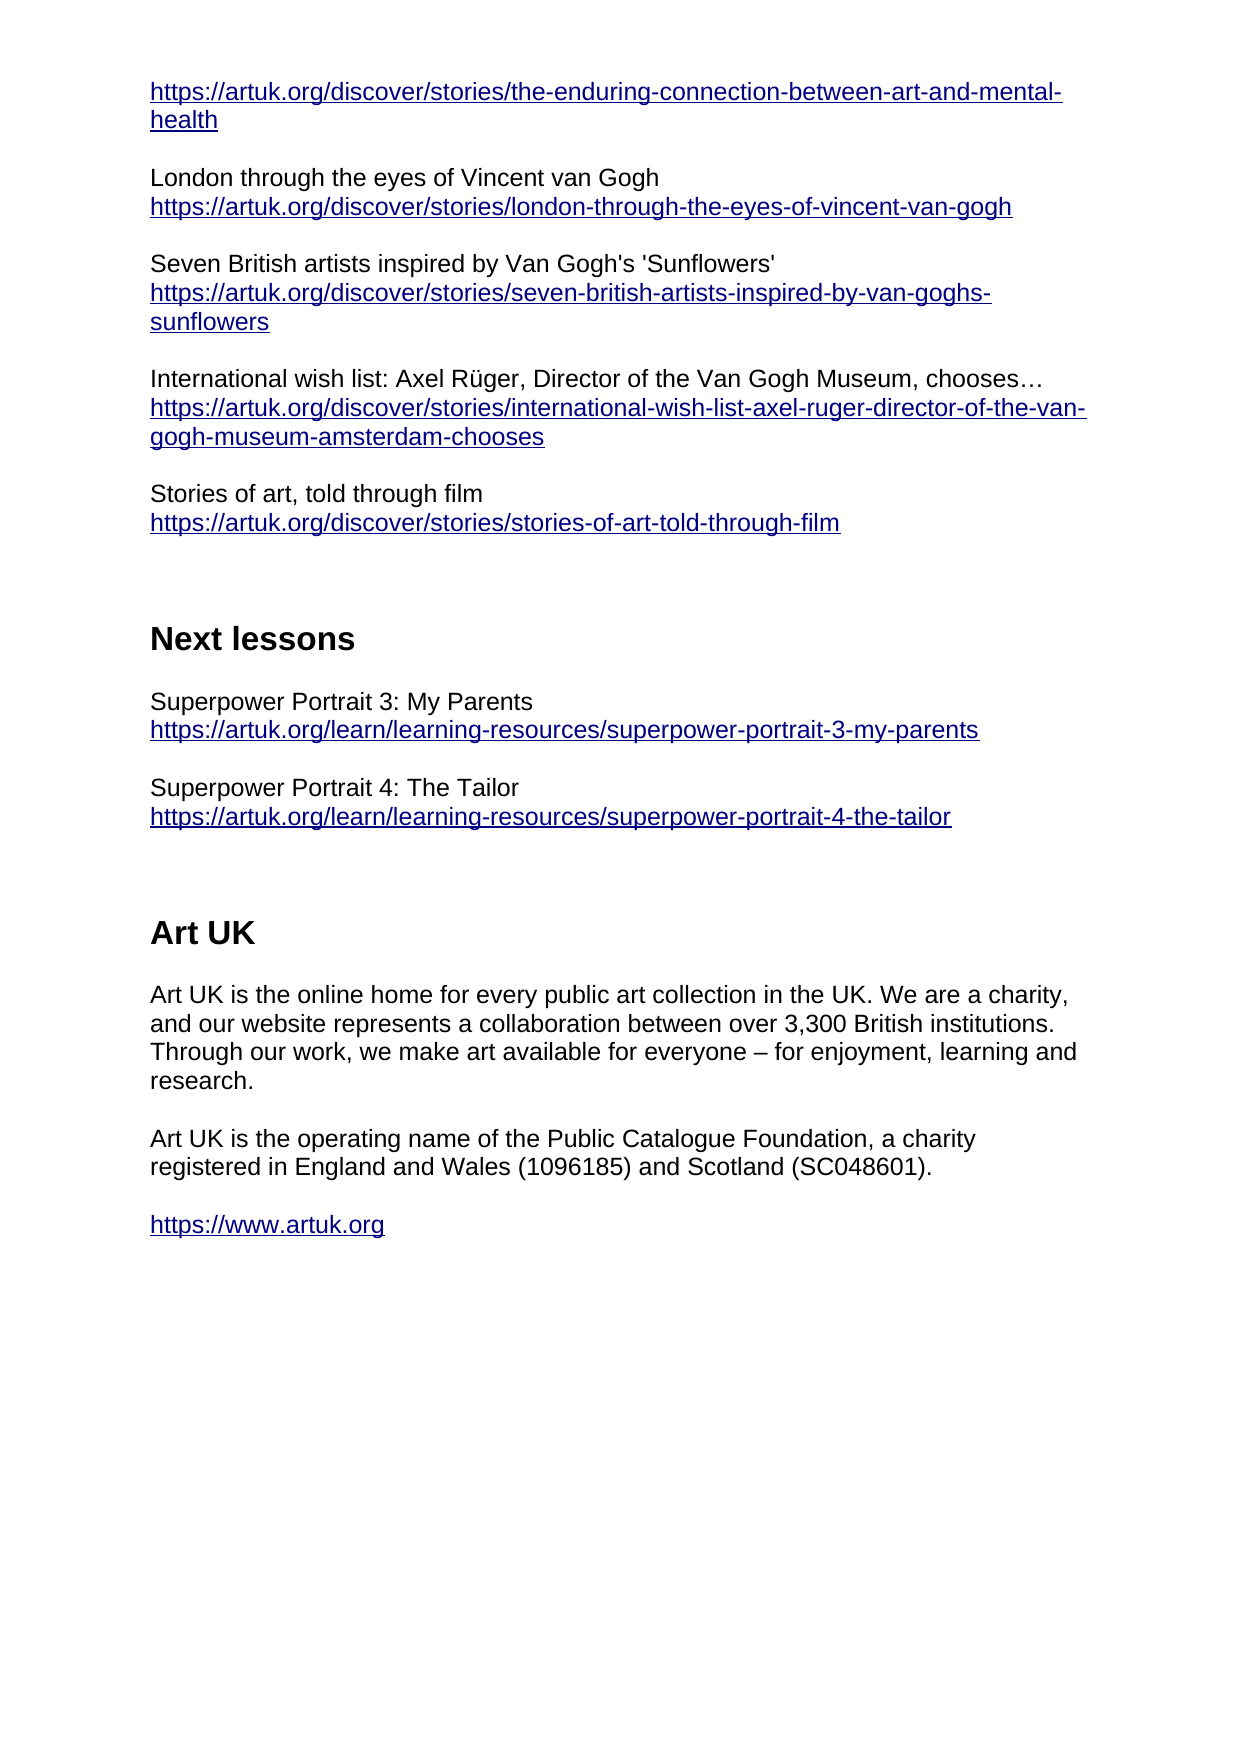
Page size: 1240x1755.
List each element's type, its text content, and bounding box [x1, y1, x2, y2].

text Superpower Portrait 4: The Tailor [150, 773, 1089, 801]
text https://artuk.org/discover/stories/seven-british-artists-inspired-by-van-goghs-sunflowers [150, 278, 1089, 336]
subtitle Art UK [150, 913, 1089, 951]
text https://artuk.org/discover/stories/stories-of-art-told-through-film [150, 508, 1089, 537]
text https://artuk.org/learn/learning-resources/superpower-portrait-3-my-parents [150, 715, 1089, 744]
text Art UK is the operating name of the Public Catalogue Foundation, a charity registered in England and Wales (1096185) and Scotland (SC048601). [150, 1124, 1089, 1181]
text London through the eyes of Vincent van Gogh [150, 163, 1089, 192]
text https://artuk.org/learn/learning-resources/superpower-portrait-4-the-tailor [150, 801, 1089, 830]
text Seven British artists inspired by Van Gogh's 'Sunflowers' [150, 249, 1089, 278]
text Stories of art, told through film [150, 479, 1089, 508]
text https://artuk.org/discover/stories/london-through-the-eyes-of-vincent-van-gogh [150, 192, 1089, 221]
text https://artuk.org/discover/stories/the-enduring-connection-between-art-and-mental-health [150, 77, 1089, 134]
subtitle Next lessons [150, 619, 1089, 658]
text Art UK is the online home for every public art collection in the UK. We are a charity, and our website represents a collaboration between over 3,300 British institutions. Through our work, we make art available for everyone – for enjoyment, learning and research. [150, 980, 1089, 1095]
text Superpower Portrait 3: My Parents [150, 686, 1089, 715]
text https://www.artuk.org [150, 1210, 1089, 1239]
text International wish list: Axel Rüger, Director of the Van Gogh Museum, chooses… [150, 364, 1089, 393]
text https://artuk.org/discover/stories/international-wish-list-axel-ruger-director-of-the-van-gogh-museum-amsterdam-chooses [150, 393, 1089, 451]
